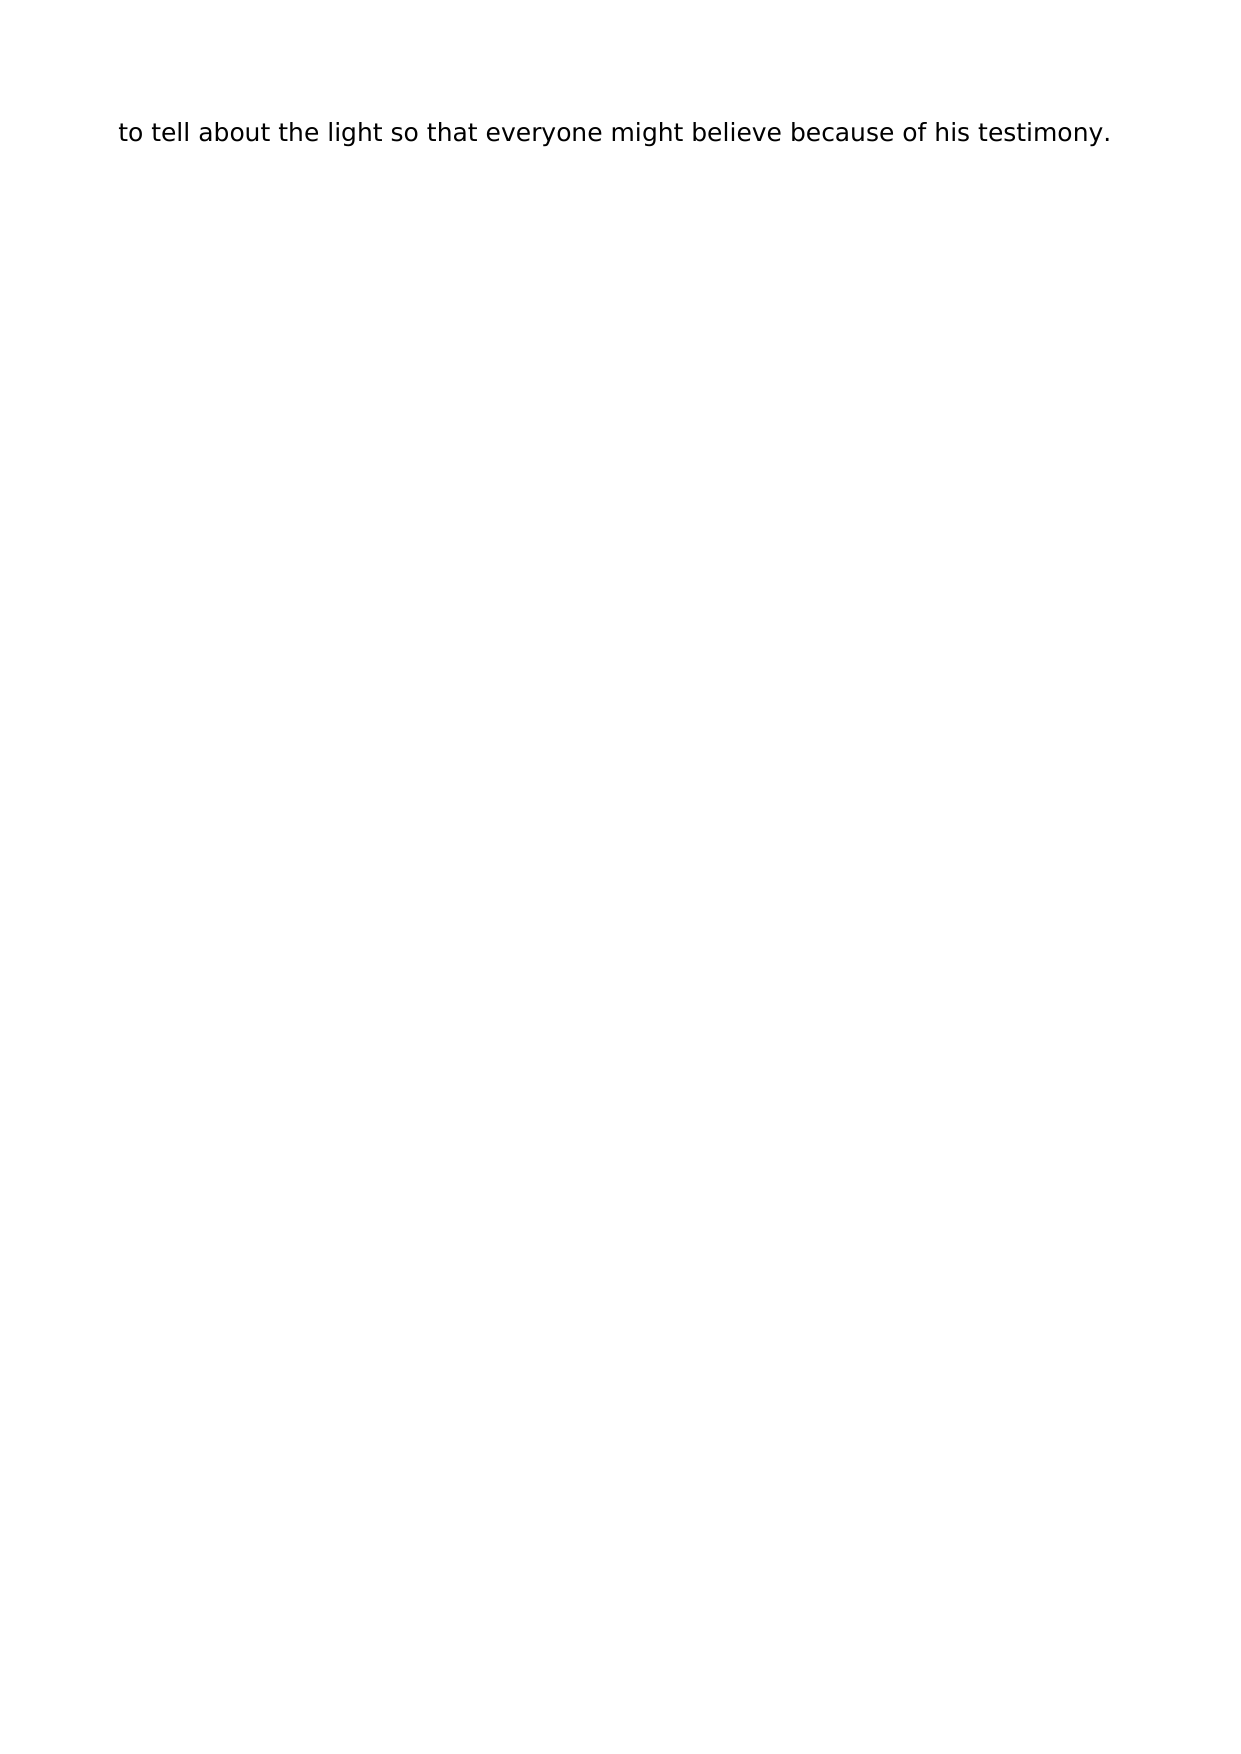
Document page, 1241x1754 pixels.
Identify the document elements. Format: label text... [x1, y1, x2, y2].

text to tell about the light so that everyone might believe because of his testimony. [118, 118, 1122, 147]
